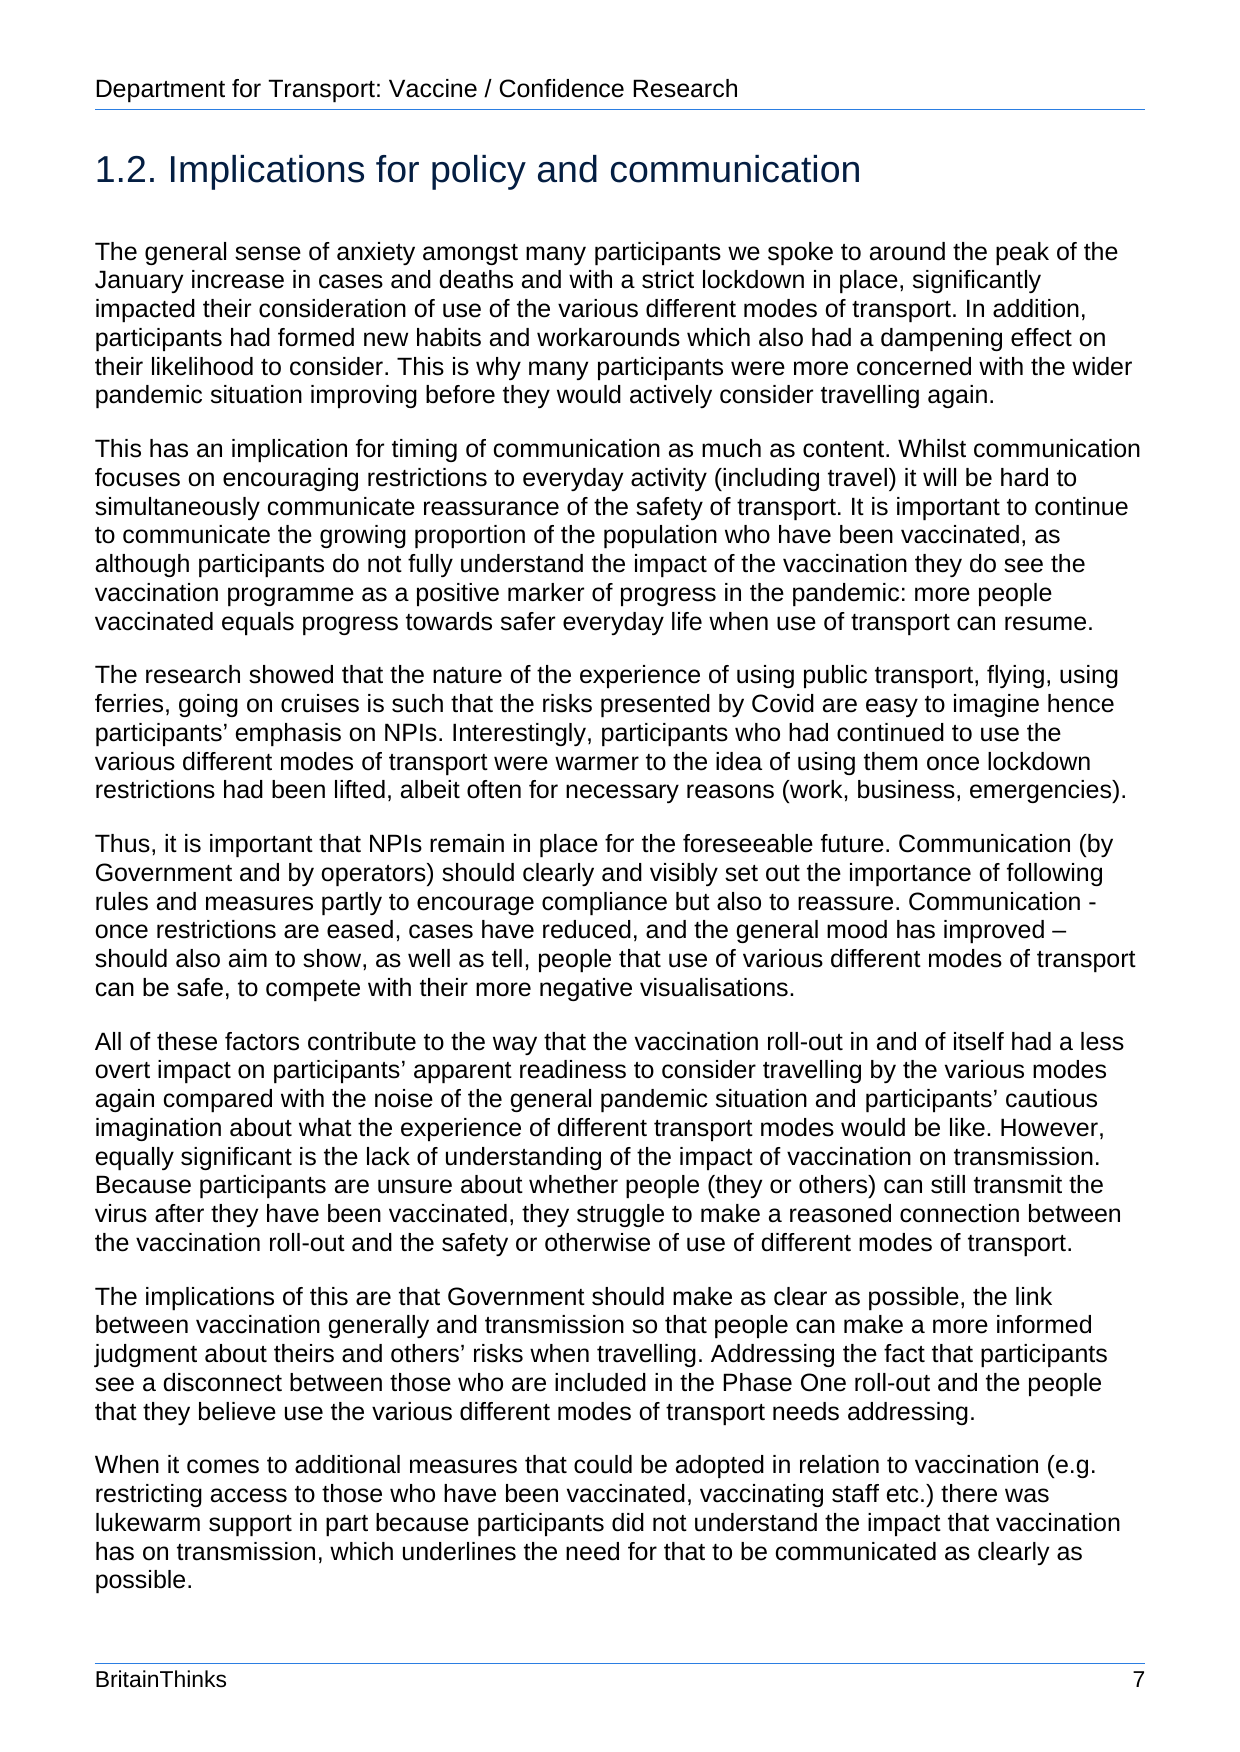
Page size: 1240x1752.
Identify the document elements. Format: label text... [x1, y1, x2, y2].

text When it comes to additional measures that could be adopted in relation to vaccination (e.g. restricting access to those who have been vaccinated, vaccinating staff etc.) there was lukewarm support in part because participants did not understand the impact that vaccination has on transmission, which underlines the need for that to be communicated as clearly as possible. [94, 1450, 1145, 1594]
text The research showed that the nature of the experience of using public transport, flying, using ferries, going on cruises is such that the risks presented by Covid are easy to imagine hence participants’ emphasis on NPIs. Interestingly, participants who had continued to use the various different modes of transport were warmer to the idea of using them once lockdown restrictions had been lifted, albeit often for necessary reasons (work, business, emergencies). [94, 660, 1145, 804]
subtitle 1.2. Implications for policy and communication [94, 148, 1145, 191]
text The implications of this are that Government should make as clear as possible, the link between vaccination generally and transmission so that people can make a more informed judgment about theirs and others’ risks when travelling. Addressing the fact that participants see a disconnect between those who are included in the Phase One roll-out and the people that they believe use the various different modes of transport needs addressing. [94, 1282, 1145, 1425]
text The general sense of anxiety amongst many participants we spoke to around the peak of the January increase in cases and deaths and with a strict lockdown in place, significantly impacted their consideration of use of the various different modes of transport. In addition, participants had formed new habits and workarounds which also had a dampening effect on their likelihood to consider. This is why many participants were more concerned with the wider pandemic situation improving before they would actively consider travelling again. [94, 237, 1145, 409]
text Thus, it is important that NPIs remain in place for the foreseeable future. Communication (by Government and by operators) should clearly and visibly set out the importance of following rules and measures partly to encourage compliance but also to reassure. Communication - once restrictions are eased, cases have reduced, and the general mood has improved – should also aim to show, as well as tell, people that use of various different modes of transport can be safe, to compete with their more negative visualisations. [94, 829, 1145, 1002]
text This has an implication for timing of communication as much as content. Whilst communication focuses on encouraging restrictions to everyday activity (including travel) it will be hard to simultaneously communicate reassurance of the safety of transport. It is important to continue to communicate the growing proportion of the population who have been vaccinated, as although participants do not fully understand the impact of the vaccination they do see the vaccination programme as a positive marker of progress in the pandemic: more people vaccinated equals progress towards safer everyday life when use of transport can resume. [94, 434, 1145, 635]
text All of these factors contribute to the way that the vaccination roll-out in and of itself had a less overt impact on participants’ apparent readiness to consider travelling by the various modes again compared with the noise of the general pandemic situation and participants’ cautious imagination about what the experience of different transport modes would be like. However, equally significant is the lack of understanding of the impact of vaccination on transmission. Because participants are unsure about whether people (they or others) can still transmit the virus after they have been vaccinated, they struggle to make a reasoned connection between the vaccination roll-out and the safety or otherwise of use of different modes of transport. [94, 1027, 1145, 1257]
